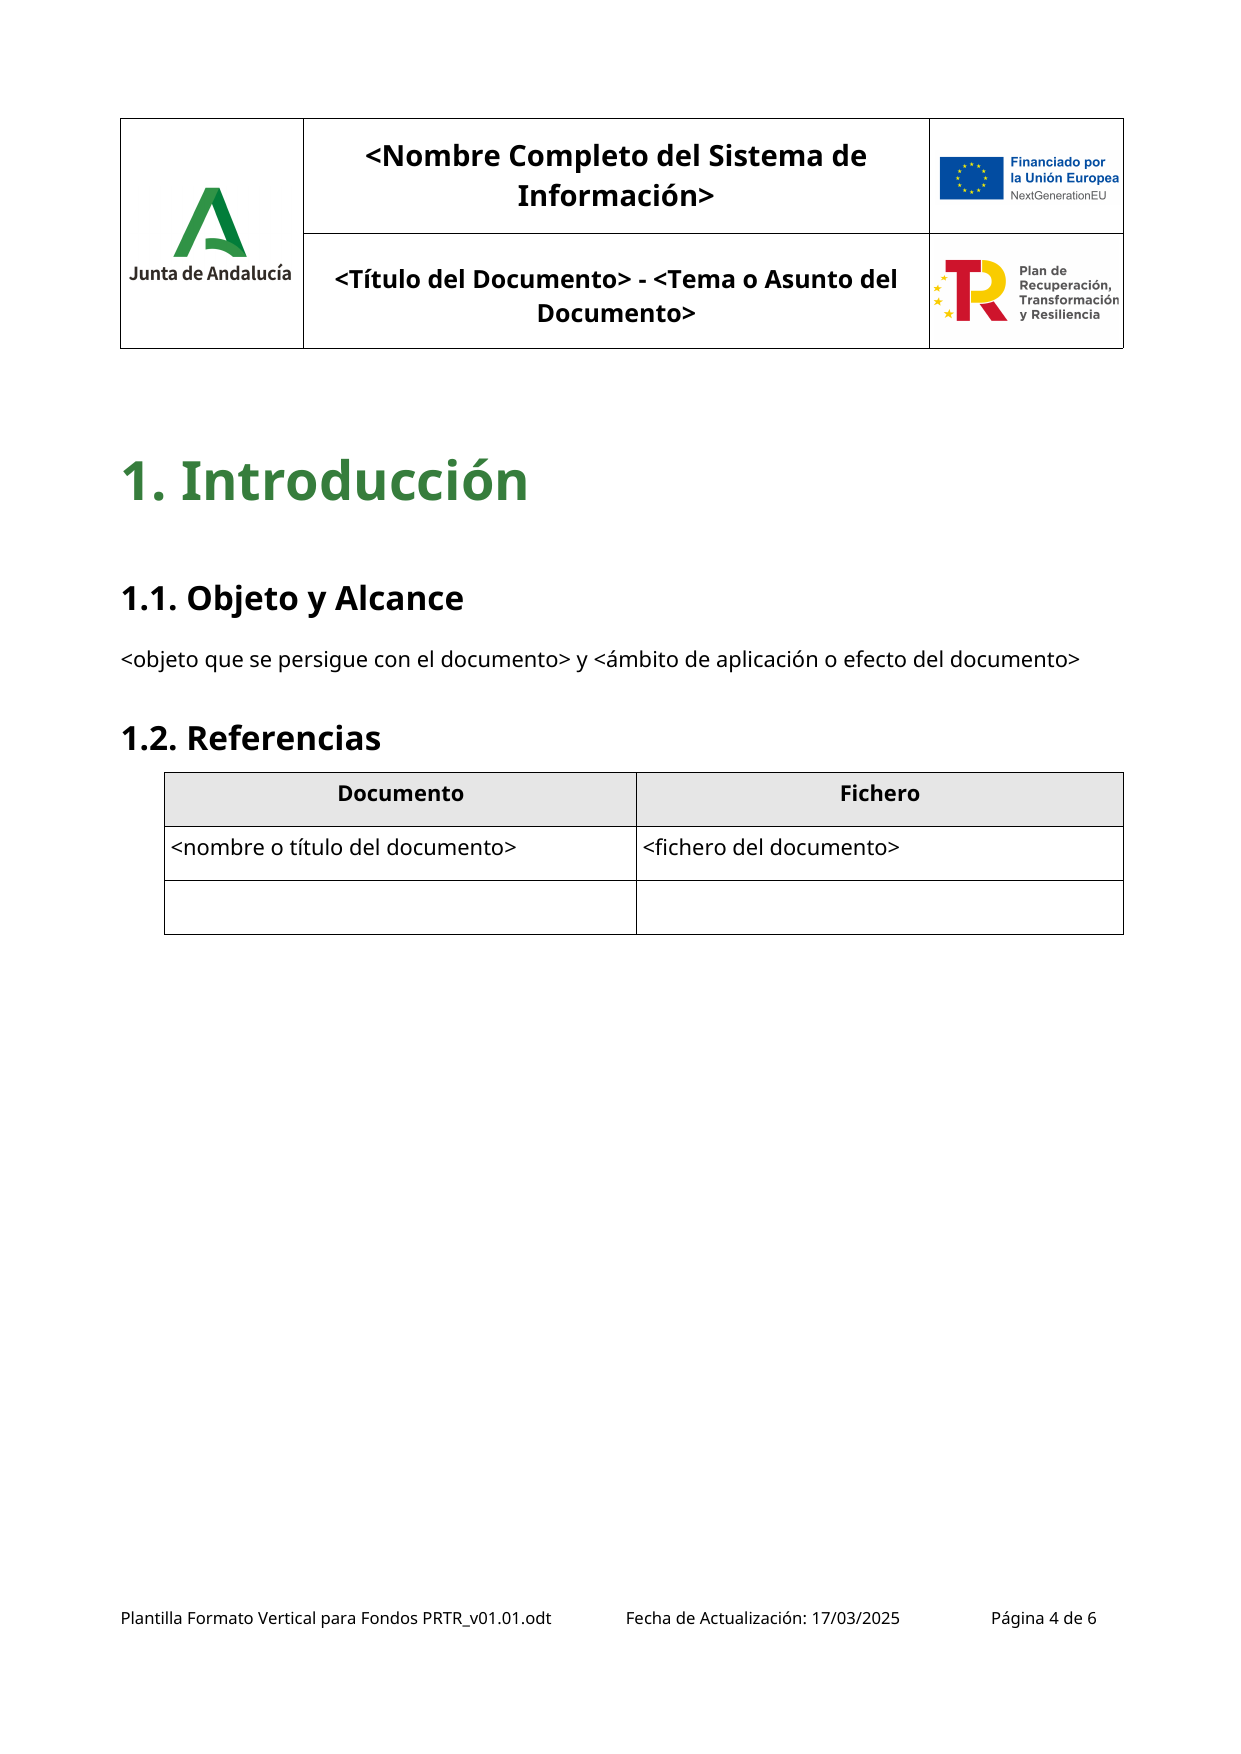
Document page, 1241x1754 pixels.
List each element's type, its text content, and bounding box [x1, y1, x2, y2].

picture [128, 186, 292, 282]
table_cell [637, 881, 1123, 933]
subtitle Referencias [120, 715, 1123, 760]
table_cell [165, 881, 636, 933]
table_header Documento [165, 773, 636, 826]
picture [935, 150, 1122, 205]
picture [933, 238, 1119, 343]
text <objeto que se persigue con el documento> y <ámbito de aplicación o efecto del documento> [120, 644, 1123, 673]
table_header Fichero [637, 773, 1123, 826]
subtitle Introducción [120, 442, 1123, 516]
table_cell <fichero del documento> [637, 827, 1123, 880]
table_cell <nombre o título del documento> [165, 827, 636, 880]
subtitle Objeto y Alcance [120, 575, 1123, 620]
